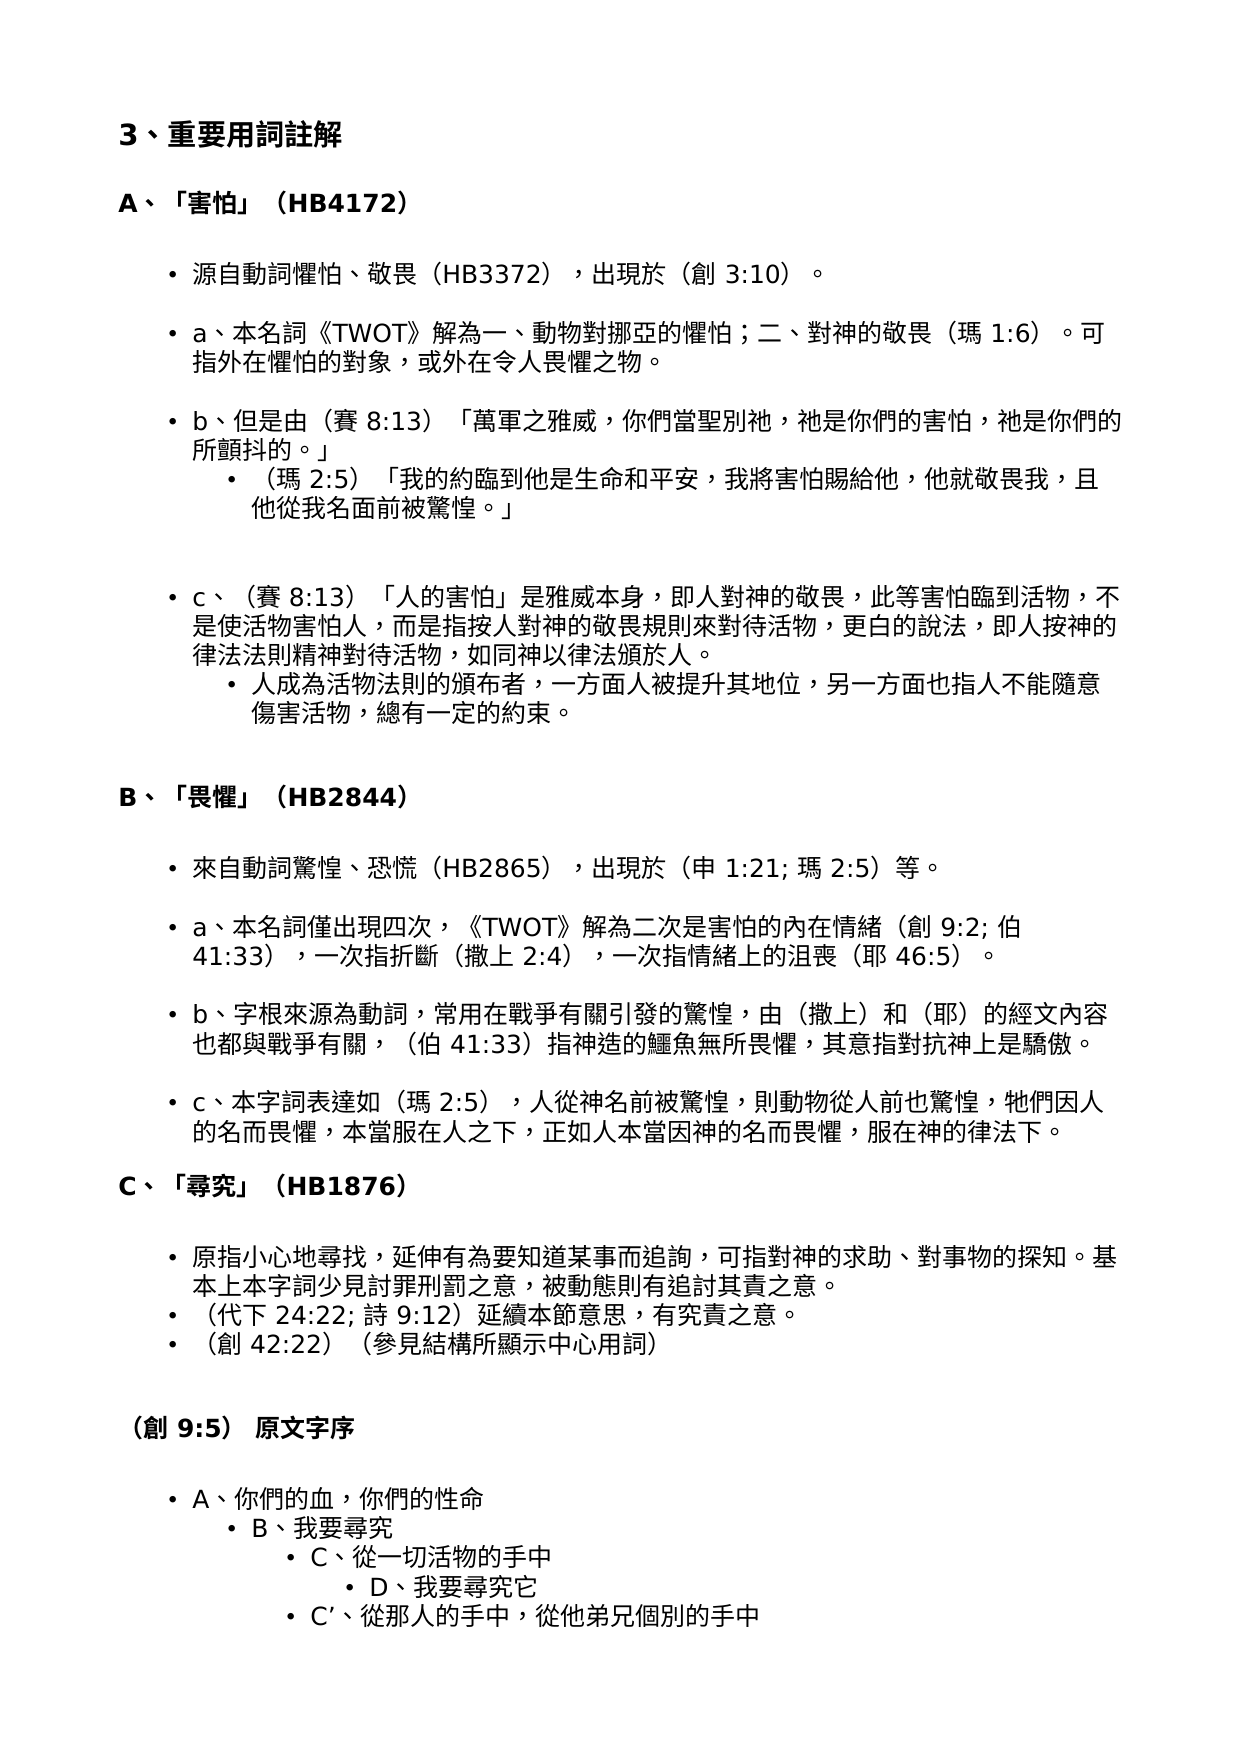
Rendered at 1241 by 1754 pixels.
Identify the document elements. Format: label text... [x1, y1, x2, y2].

subtitle A、「害怕」（HB4172） [118, 189, 1122, 219]
list （創 42:22）（參見結構所顯示中心用詞） [177, 1331, 1122, 1360]
list a、本名詞《TWOT》解為一、動物對挪亞的懼怕；二、對神的敬畏（瑪 1:6）。可指外在懼怕的對象，或外在令人畏懼之物。 [177, 319, 1122, 378]
list c、（賽 8:13）「人的害怕」是雅威本身，即人對神的敬畏，此等害怕臨到活物，不是使活物害怕人，而是指按人對神的敬畏規則來對待活物，更白的說法，即人按神的律法法則精神對待活物，如同神以律法頒於人。 [177, 583, 1122, 670]
list 來自動詞驚惶、恐慌（HB2865），出現於（申 1:21; 瑪 2:5）等。 [177, 854, 1122, 883]
subtitle B、「畏懼」（HB2844） [118, 783, 1122, 812]
list C、從一切活物的手中 [295, 1544, 1122, 1573]
list c、本字詞表達如（瑪 2:5），人從神名前被驚惶，則動物從人前也驚惶，牠們因人的名而畏懼，本當服在人之下，正如人本當因神的名而畏懼，服在神的律法下。 [177, 1088, 1122, 1147]
list A、你們的血，你們的性命 [177, 1485, 1122, 1514]
list 原指小心地尋找，延伸有為要知道某事而追詢，可指對神的求助、對事物的探知。基本上本字詞少見討罪刑罰之意，被動態則有追討其責之意。 [177, 1243, 1122, 1301]
list b、字根來源為動詞，常用在戰爭有關引發的驚惶，由（撒上）和（耶）的經文內容也都與戰爭有關，（伯 41:33）指神造的鱷魚無所畏懼，其意指對抗神上是驕傲。 [177, 1001, 1122, 1059]
list （代下 24:22; 詩 9:12）延續本節意思，有究責之意。 [177, 1301, 1122, 1331]
subtitle C、「尋究」（HB1876） [118, 1172, 1122, 1201]
list 源自動詞懼怕、敬畏（HB3372），出現於（創 3:10）。 [177, 261, 1122, 290]
subtitle 3、重要用詞註解 [118, 118, 1122, 152]
list C’、從那人的手中，從他弟兄個別的手中 [295, 1602, 1122, 1631]
list a、本名詞僅出現四次，《TWOT》解為二次是害怕的內在情緒（創 9:2; 伯 41:33），一次指折斷（撒上 2:4），一次指情緒上的沮喪（耶 46:5）。 [177, 913, 1122, 971]
list 人成為活物法則的頒布者，一方面人被提升其地位，另一方面也指人不能隨意傷害活物，總有一定的約束。 [236, 670, 1122, 729]
subtitle （創 9:5） 原文字序 [118, 1414, 1122, 1443]
list （瑪 2:5）「我的約臨到他是生命和平安，我將害怕賜給他，他就敬畏我，且他從我名面前被驚惶。」 [236, 466, 1122, 524]
list D、我要尋究它 [354, 1573, 1122, 1602]
list B、我要尋究 [236, 1514, 1122, 1544]
list b、但是由（賽 8:13）「萬軍之雅威，你們當聖別祂，祂是你們的害怕，祂是你們的所顫抖的。」 [177, 407, 1122, 466]
